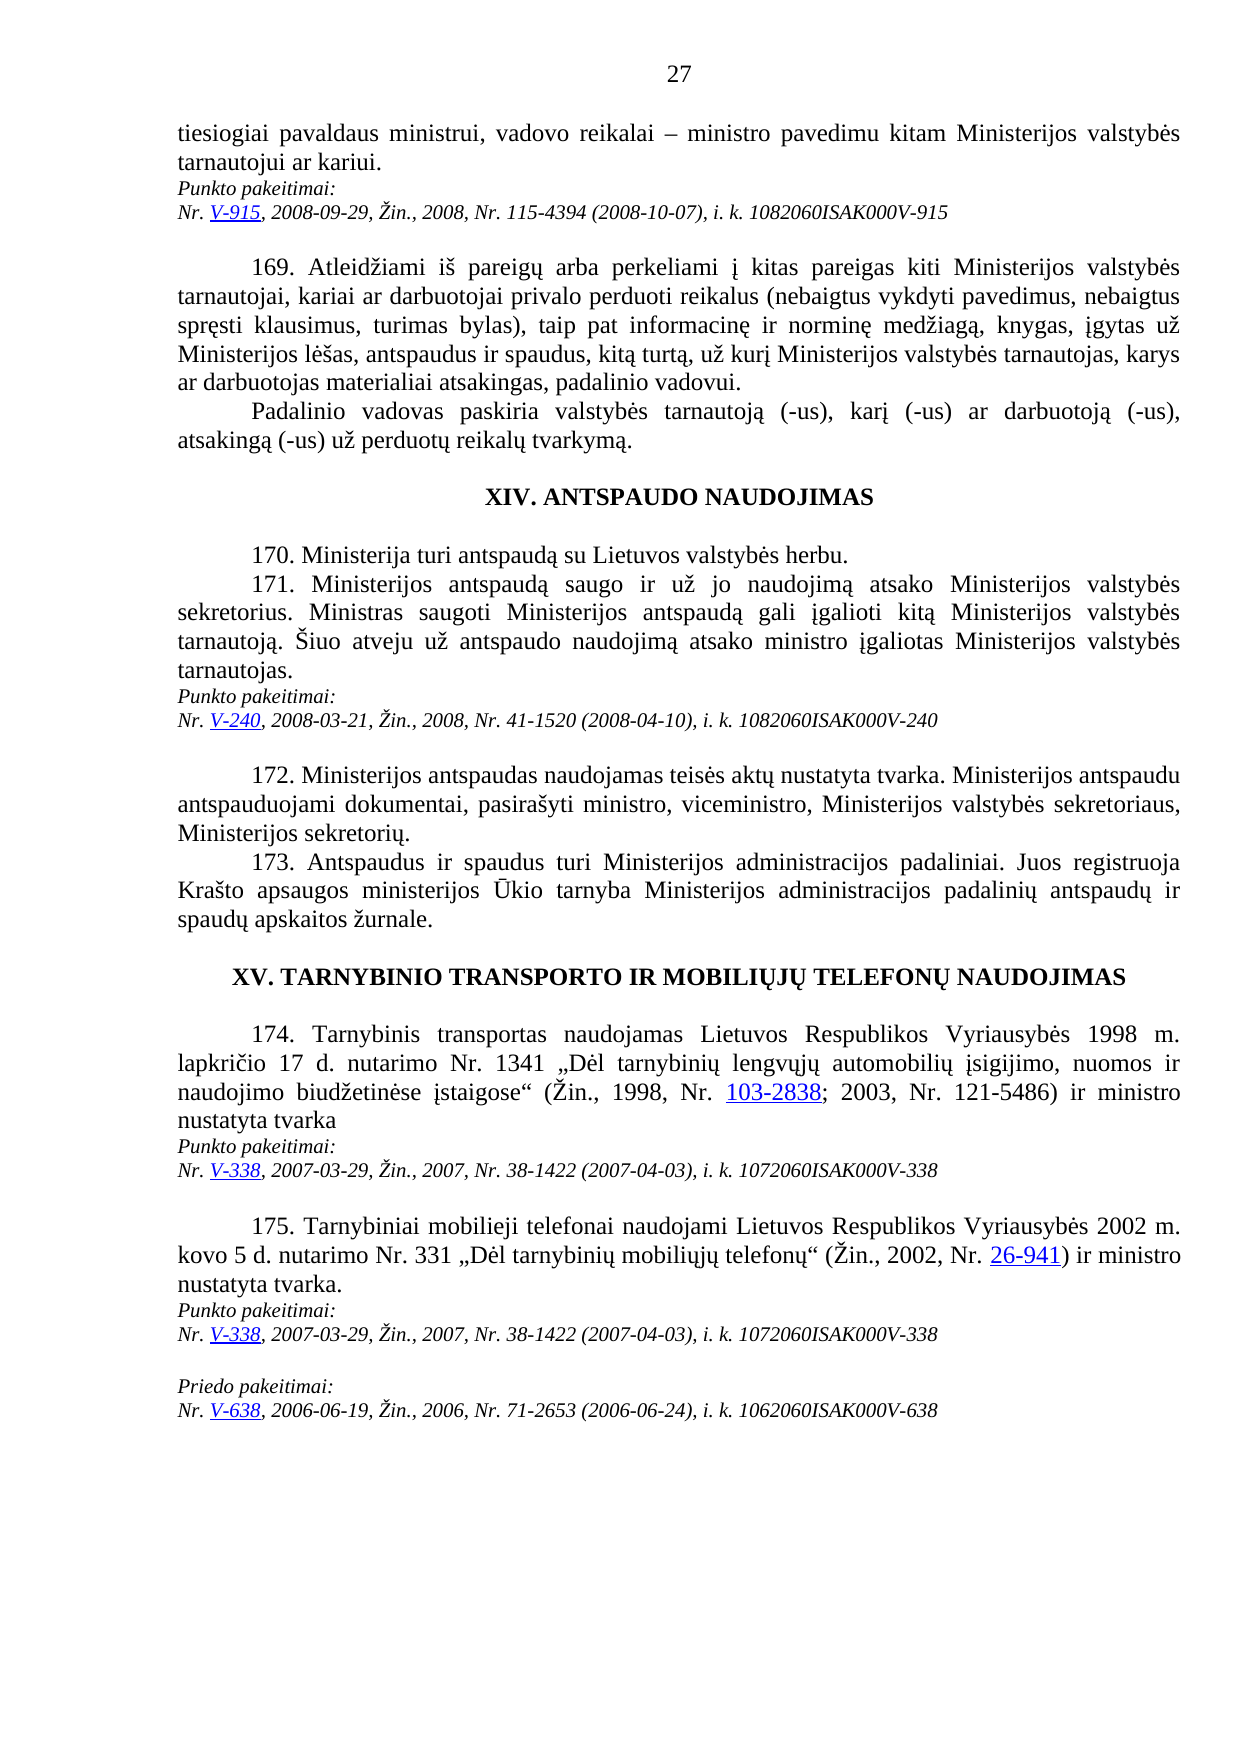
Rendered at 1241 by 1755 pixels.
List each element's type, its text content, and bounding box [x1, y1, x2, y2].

text Nr. V-240, 2008-03-21, Žin., 2008, Nr. 41-1520 (2008-04-10), i. k. 1082060ISAK000V-240 [177, 708, 1181, 732]
text 175. Tarnybiniai mobilieji telefonai naudojami Lietuvos Respublikos Vyriausybės 2002 m. kovo 5 d. nutarimo Nr. 331 „Dėl tarnybinių mobiliųjų telefonų“ (Žin., 2002, Nr. 26-941) ir ministro nustatyta tvarka. [177, 1211, 1181, 1297]
text Nr. V-338, 2007-03-29, Žin., 2007, Nr. 38-1422 (2007-04-03), i. k. 1072060ISAK000V-338 [177, 1158, 1181, 1182]
text 171. Ministerijos antspaudą saugo ir už jo naudojimą atsako Ministerijos valstybės sekretorius. Ministras saugoti Ministerijos antspaudą gali įgalioti kitą Ministerijos valstybės tarnautoją. Šiuo atveju už antspaudo naudojimą atsako ministro įgaliotas Ministerijos valstybės tarnautojas. [177, 569, 1181, 684]
text XIV. ANTSPAUDO NAUDOJIMAS [177, 482, 1181, 511]
text Padalinio vadovas paskiria valstybės tarnautoją (-us), karį (-us) ar darbuotoją (-us), atsakingą (-us) už perduotų reikalų tvarkymą. [177, 396, 1181, 454]
text Nr. V-915, 2008-09-29, Žin., 2008, Nr. 115-4394 (2008-10-07), i. k. 1082060ISAK000V-915 [177, 200, 1181, 224]
text Nr. V-338, 2007-03-29, Žin., 2007, Nr. 38-1422 (2007-04-03), i. k. 1072060ISAK000V-338 [177, 1322, 1181, 1346]
text 173. Antspaudus ir spaudus turi Ministerijos administracijos padaliniai. Juos registruoja Krašto apsaugos ministerijos Ūkio tarnyba Ministerijos administracijos padalinių antspaudų ir spaudų apskaitos žurnale. [177, 847, 1181, 933]
text 174. Tarnybinis transportas naudojamas Lietuvos Respublikos Vyriausybės 1998 m. lapkričio 17 d. nutarimo Nr. 1341 „Dėl tarnybinių lengvųjų automobilių įsigijimo, nuomos ir naudojimo biudžetinėse įstaigose“ (Žin., 1998, Nr. 103-2838; 2003, Nr. 121-5486) ir ministro nustatyta tvarka [177, 1019, 1181, 1134]
text Nr. V-638, 2006-06-19, Žin., 2006, Nr. 71-2653 (2006-06-24), i. k. 1062060ISAK000V-638 [177, 1398, 1181, 1422]
text Punkto pakeitimai: [177, 1134, 1181, 1158]
text tiesiogiai pavaldaus ministrui, vadovo reikalai – ministro pavedimu kitam Ministerijos valstybės tarnautojui ar kariui. [177, 118, 1181, 176]
text 170. Ministerija turi antspaudą su Lietuvos valstybės herbu. [177, 540, 1181, 569]
text 172. Ministerijos antspaudas naudojamas teisės aktų nustatyta tvarka. Ministerijos antspaudu antspauduojami dokumentai, pasirašyti ministro, viceministro, Ministerijos valstybės sekretoriaus, Ministerijos sekretorių. [177, 761, 1181, 847]
text Punkto pakeitimai: [177, 1297, 1181, 1322]
text Priedo pakeitimai: [177, 1374, 1181, 1398]
text XV. TARNYBINIO TRANSPORTO IR MOBILIŲJŲ TELEFONŲ NAUDOJIMAS [177, 962, 1181, 991]
text Punkto pakeitimai: [177, 176, 1181, 200]
text 169. Atleidžiami iš pareigų arba perkeliami į kitas pareigas kiti Ministerijos valstybės tarnautojai, kariai ar darbuotojai privalo perduoti reikalus (nebaigtus vykdyti pavedimus, nebaigtus spręsti klausimus, turimas bylas), taip pat informacinę ir norminę medžiagą, knygas, įgytas už Ministerijos lėšas, antspaudus ir spaudus, kitą turtą, už kurį Ministerijos valstybės tarnautojas, karys ar darbuotojas materialiai atsakingas, padalinio vadovui. [177, 252, 1181, 396]
text Punkto pakeitimai: [177, 684, 1181, 708]
